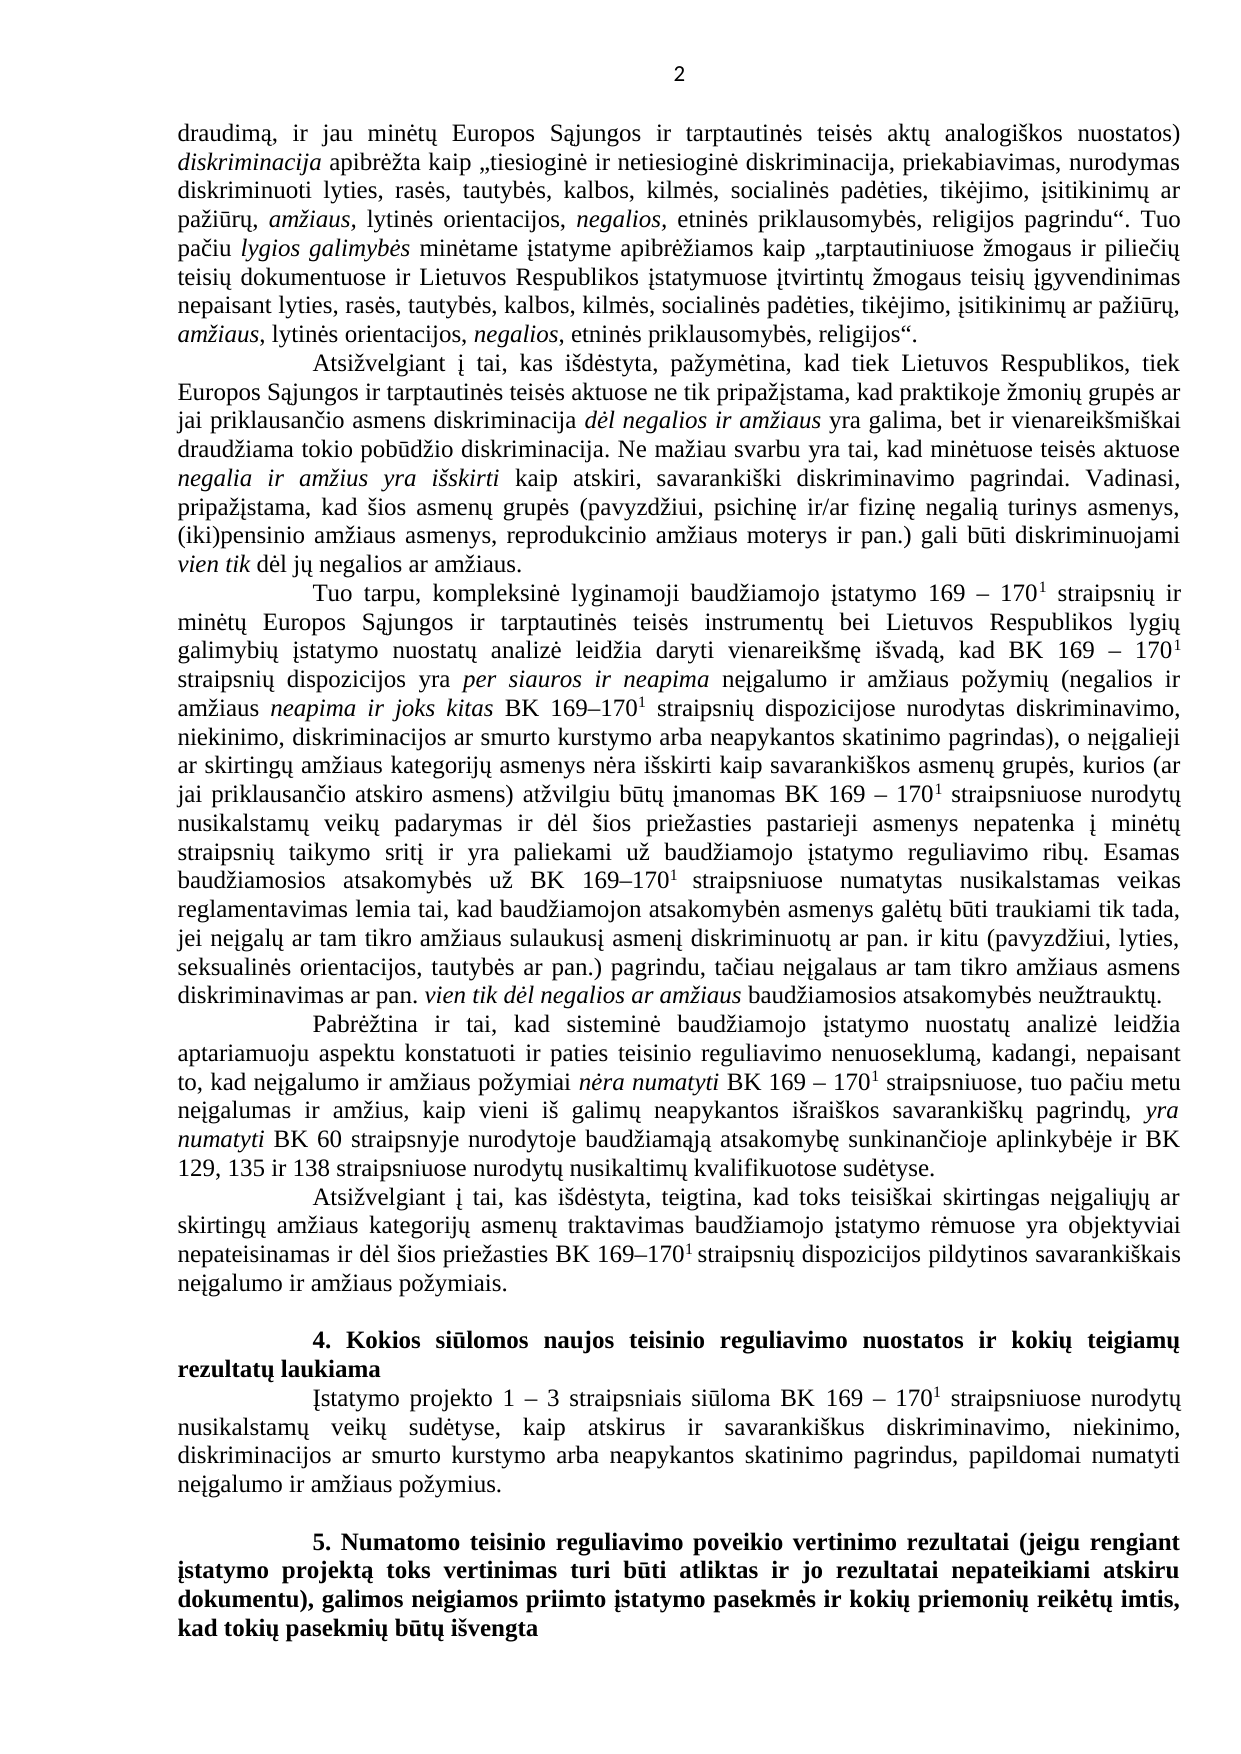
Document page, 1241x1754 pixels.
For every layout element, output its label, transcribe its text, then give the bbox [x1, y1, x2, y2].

text 5. Numatomo teisinio reguliavimo poveikio vertinimo rezultatai (jeigu rengiant įstatymo projektą toks vertinimas turi būti atliktas ir jo rezultatai nepateikiami atskiru dokumentu), galimos neigiamos priimto įstatymo pasekmės ir kokių priemonių reikėtų imtis, kad tokių pasekmių būtų išvengta [177, 1527, 1181, 1642]
text Pabrėžtina ir tai, kad sisteminė baudžiamojo įstatymo nuostatų analizė leidžia aptariamuoju aspektu konstatuoti ir paties teisinio reguliavimo nenuoseklumą, kadangi, nepaisant to, kad neįgalumo ir amžiaus požymiai nėra numatyti BK 169 – 1701 straipsniuose, tuo pačiu metu neįgalumas ir amžius, kaip vieni iš galimų neapykantos išraiškos savarankiškų pagrindų, yra numatyti BK 60 straipsnyje nurodytoje baudžiamąją atsakomybę sunkinančioje aplinkybėje ir BK 129, 135 ir 138 straipsniuose nurodytų nusikaltimų kvalifikuotose sudėtyse. [177, 1009, 1181, 1182]
text Tuo tarpu, kompleksinė lyginamoji baudžiamojo įstatymo 169 – 1701 straipsnių ir minėtų Europos Sąjungos ir tarptautinės teisės instrumentų bei Lietuvos Respublikos lygių galimybių įstatymo nuostatų analizė leidžia daryti vienareikšmę išvadą, kad BK 169 – 1701 straipsnių dispozicijos yra per siauros ir neapima neįgalumo ir amžiaus požymių (negalios ir amžiaus neapima ir joks kitas BK 169–1701 straipsnių dispozicijose nurodytas diskriminavimo, niekinimo, diskriminacijos ar smurto kurstymo arba neapykantos skatinimo pagrindas), o neįgalieji ar skirtingų amžiaus kategorijų asmenys nėra išskirti kaip savarankiškos asmenų grupės, kurios (ar jai priklausančio atskiro asmens) atžvilgiu būtų įmanomas BK 169 – 1701 straipsniuose nurodytų nusikalstamų veikų padarymas ir dėl šios priežasties pastarieji asmenys nepatenka į minėtų straipsnių taikymo sritį ir yra paliekami už baudžiamojo įstatymo reguliavimo ribų. Esamas baudžiamosios atsakomybės už BK 169–1701 straipsniuose numatytas nusikalstamas veikas reglamentavimas lemia tai, kad baudžiamojon atsakomybėn asmenys galėtų būti traukiami tik tada, jei neįgalų ar tam tikro amžiaus sulaukusį asmenį diskriminuotų ar pan. ir kitu (pavyzdžiui, lyties, seksualinės orientacijos, tautybės ar pan.) pagrindu, tačiau neįgalaus ar tam tikro amžiaus asmens diskriminavimas ar pan. vien tik dėl negalios ar amžiaus baudžiamosios atsakomybės neužtrauktų. [177, 578, 1181, 1009]
text Įstatymo projekto 1 – 3 straipsniais siūloma BK 169 – 1701 straipsniuose nurodytų nusikalstamų veikų sudėtyse, kaip atskirus ir savarankiškus diskriminavimo, niekinimo, diskriminacijos ar smurto kurstymo arba neapykantos skatinimo pagrindus, papildomai numatyti neįgalumo ir amžiaus požymius. [177, 1383, 1181, 1498]
text draudimą, ir jau minėtų Europos Sąjungos ir tarptautinės teisės aktų analogiškos nuostatos) diskriminacija apibrėžta kaip „tiesioginė ir netiesioginė diskriminacija, priekabiavimas, nurodymas diskriminuoti lyties, rasės, tautybės, kalbos, kilmės, socialinės padėties, tikėjimo, įsitikinimų ar pažiūrų, amžiaus, lytinės orientacijos, negalios, etninės priklausomybės, religijos pagrindu“. Tuo pačiu lygios galimybės minėtame įstatyme apibrėžiamos kaip „tarptautiniuose žmogaus ir piliečių teisių dokumentuose ir Lietuvos Respublikos įstatymuose įtvirtintų žmogaus teisių įgyvendinimas nepaisant lyties, rasės, tautybės, kalbos, kilmės, socialinės padėties, tikėjimo, įsitikinimų ar pažiūrų, amžiaus, lytinės orientacijos, negalios, etninės priklausomybės, religijos“. [177, 118, 1181, 348]
text 4. Kokios siūlomos naujos teisinio reguliavimo nuostatos ir kokių teigiamų rezultatų laukiama [177, 1326, 1181, 1383]
text Atsižvelgiant į tai, kas išdėstyta, teigtina, kad toks teisiškai skirtingas neįgaliųjų ar skirtingų amžiaus kategorijų asmenų traktavimas baudžiamojo įstatymo rėmuose yra objektyviai nepateisinamas ir dėl šios priežasties BK 169–1701 straipsnių dispozicijos pildytinos savarankiškais neįgalumo ir amžiaus požymiais. [177, 1182, 1181, 1297]
text Atsižvelgiant į tai, kas išdėstyta, pažymėtina, kad tiek Lietuvos Respublikos, tiek Europos Sąjungos ir tarptautinės teisės aktuose ne tik pripažįstama, kad praktikoje žmonių grupės ar jai priklausančio asmens diskriminacija dėl negalios ir amžiaus yra galima, bet ir vienareikšmiškai draudžiama tokio pobūdžio diskriminacija. Ne mažiau svarbu yra tai, kad minėtuose teisės aktuose negalia ir amžius yra išskirti kaip atskiri, savarankiški diskriminavimo pagrindai. Vadinasi, pripažįstama, kad šios asmenų grupės (pavyzdžiui, psichinę ir/ar fizinę negalią turinys asmenys, (iki)pensinio amžiaus asmenys, reprodukcinio amžiaus moterys ir pan.) gali būti diskriminuojami vien tik dėl jų negalios ar amžiaus. [177, 348, 1181, 578]
